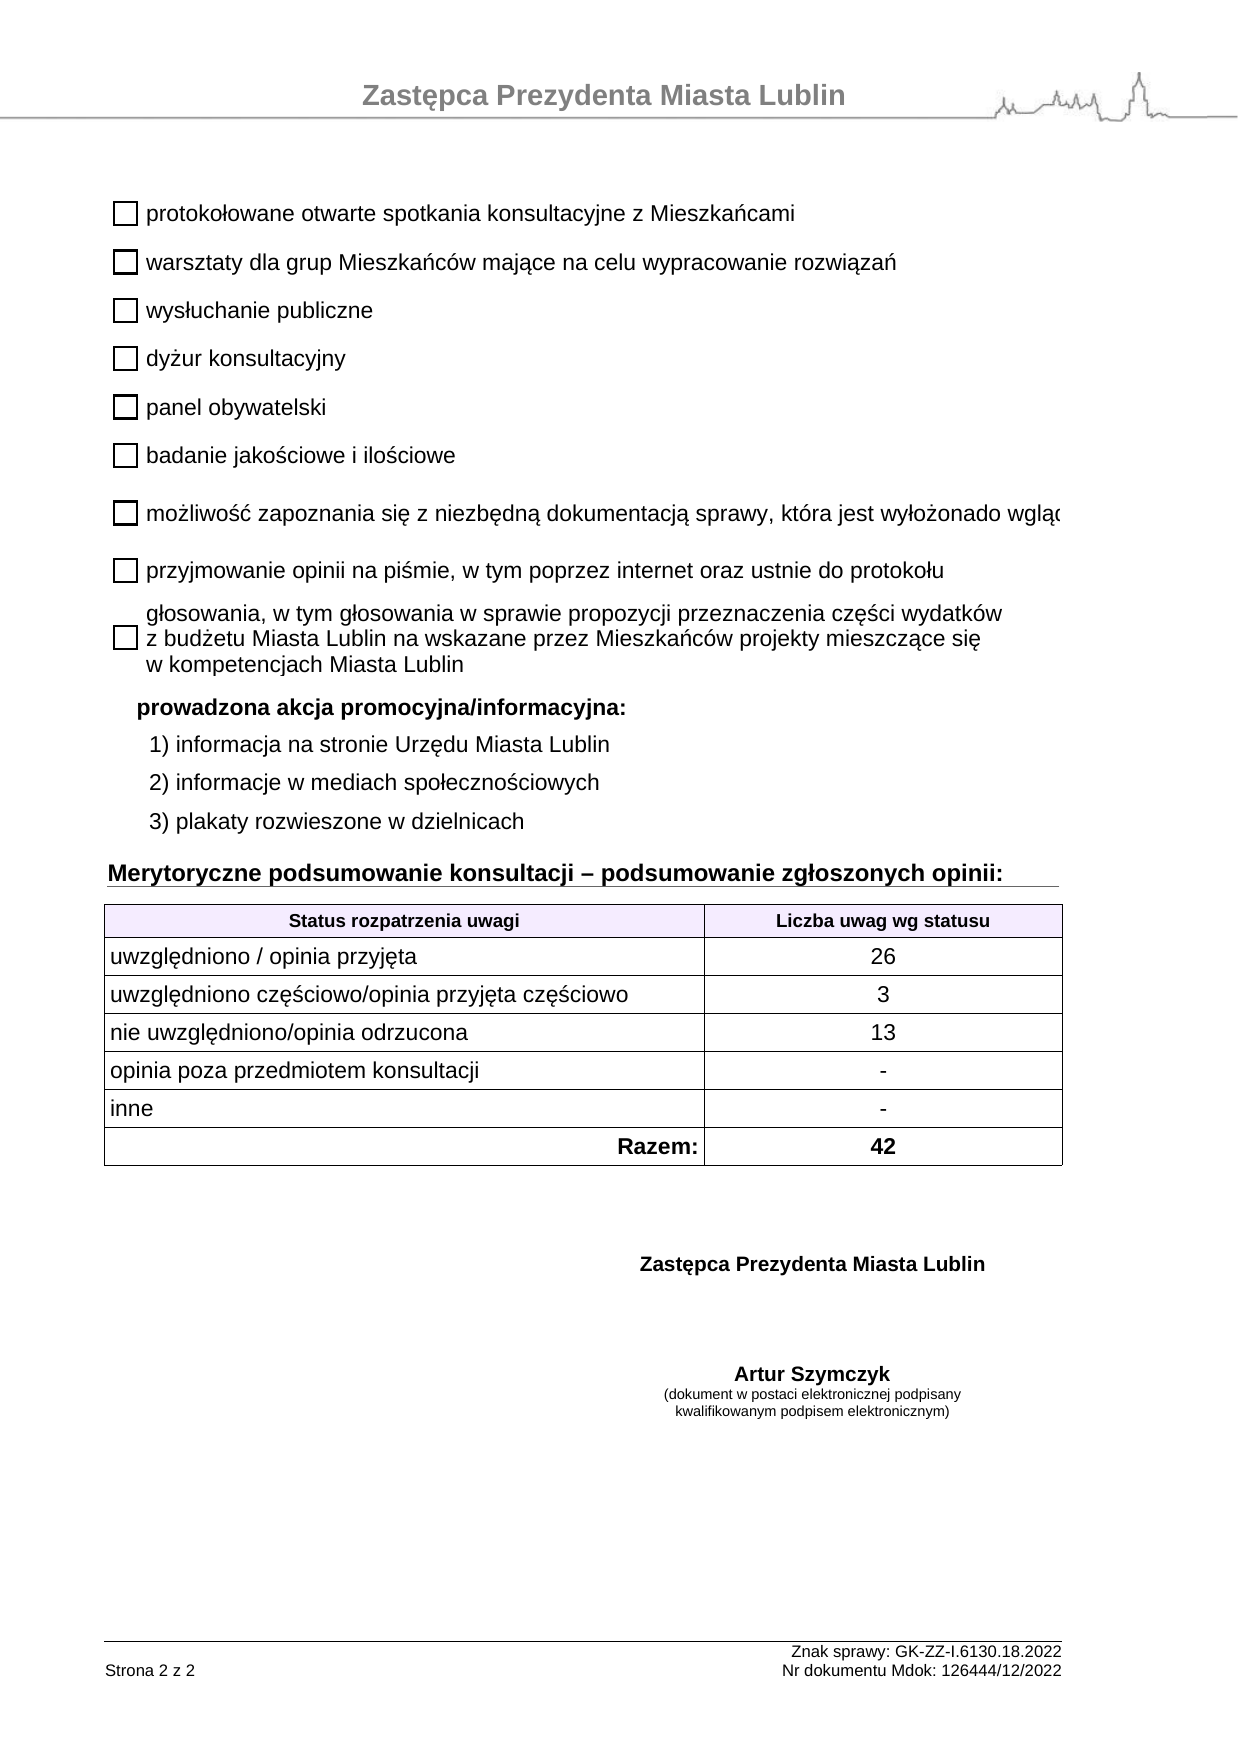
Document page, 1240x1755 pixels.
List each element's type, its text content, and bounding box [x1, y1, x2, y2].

table_cell [104, 188, 1062, 682]
picture [0, 72, 1240, 125]
table_cell 3 [705, 976, 1062, 1013]
table_cell nie uwzględniono/opinia odrzucona [105, 1014, 704, 1051]
table_cell inne [105, 1090, 704, 1127]
table_cell 42 [705, 1128, 1062, 1165]
table_cell uwzględniono / opinia przyjęta [105, 938, 704, 975]
table_cell Razem: [105, 1128, 704, 1165]
table_cell prowadzona akcja promocyjna/informacyjna: [104, 683, 1062, 723]
table_cell - [705, 1052, 1062, 1089]
table_header Liczba uwag wg statusu [705, 905, 1062, 937]
text Zastępca Prezydenta Miasta Lublin [562, 1251, 1062, 1275]
text (dokument w postaci elektronicznej podpisany kwalifikowanym podpisem elektronicznym) [562, 1386, 1062, 1419]
table_cell Merytoryczne podsumowanie konsultacji – podsumowanie zgłoszonych opinii: [104, 841, 1062, 904]
table_cell 13 [705, 1014, 1062, 1051]
table_cell - [705, 1090, 1062, 1127]
table_header Status rozpatrzenia uwagi [105, 905, 704, 937]
table_cell uwzględniono częściowo/opinia przyjęta częściowo [105, 976, 704, 1013]
text Artur Szymczyk [562, 1362, 1062, 1386]
table_cell 26 [705, 938, 1062, 975]
table_cell opinia poza przedmiotem konsultacji [105, 1052, 704, 1089]
table_cell 1) informacja na stronie Urzędu Miasta Lublin 2) informacje w mediach społecznościowych 3) plakaty rozwieszone w dzielnicach [104, 724, 1062, 841]
